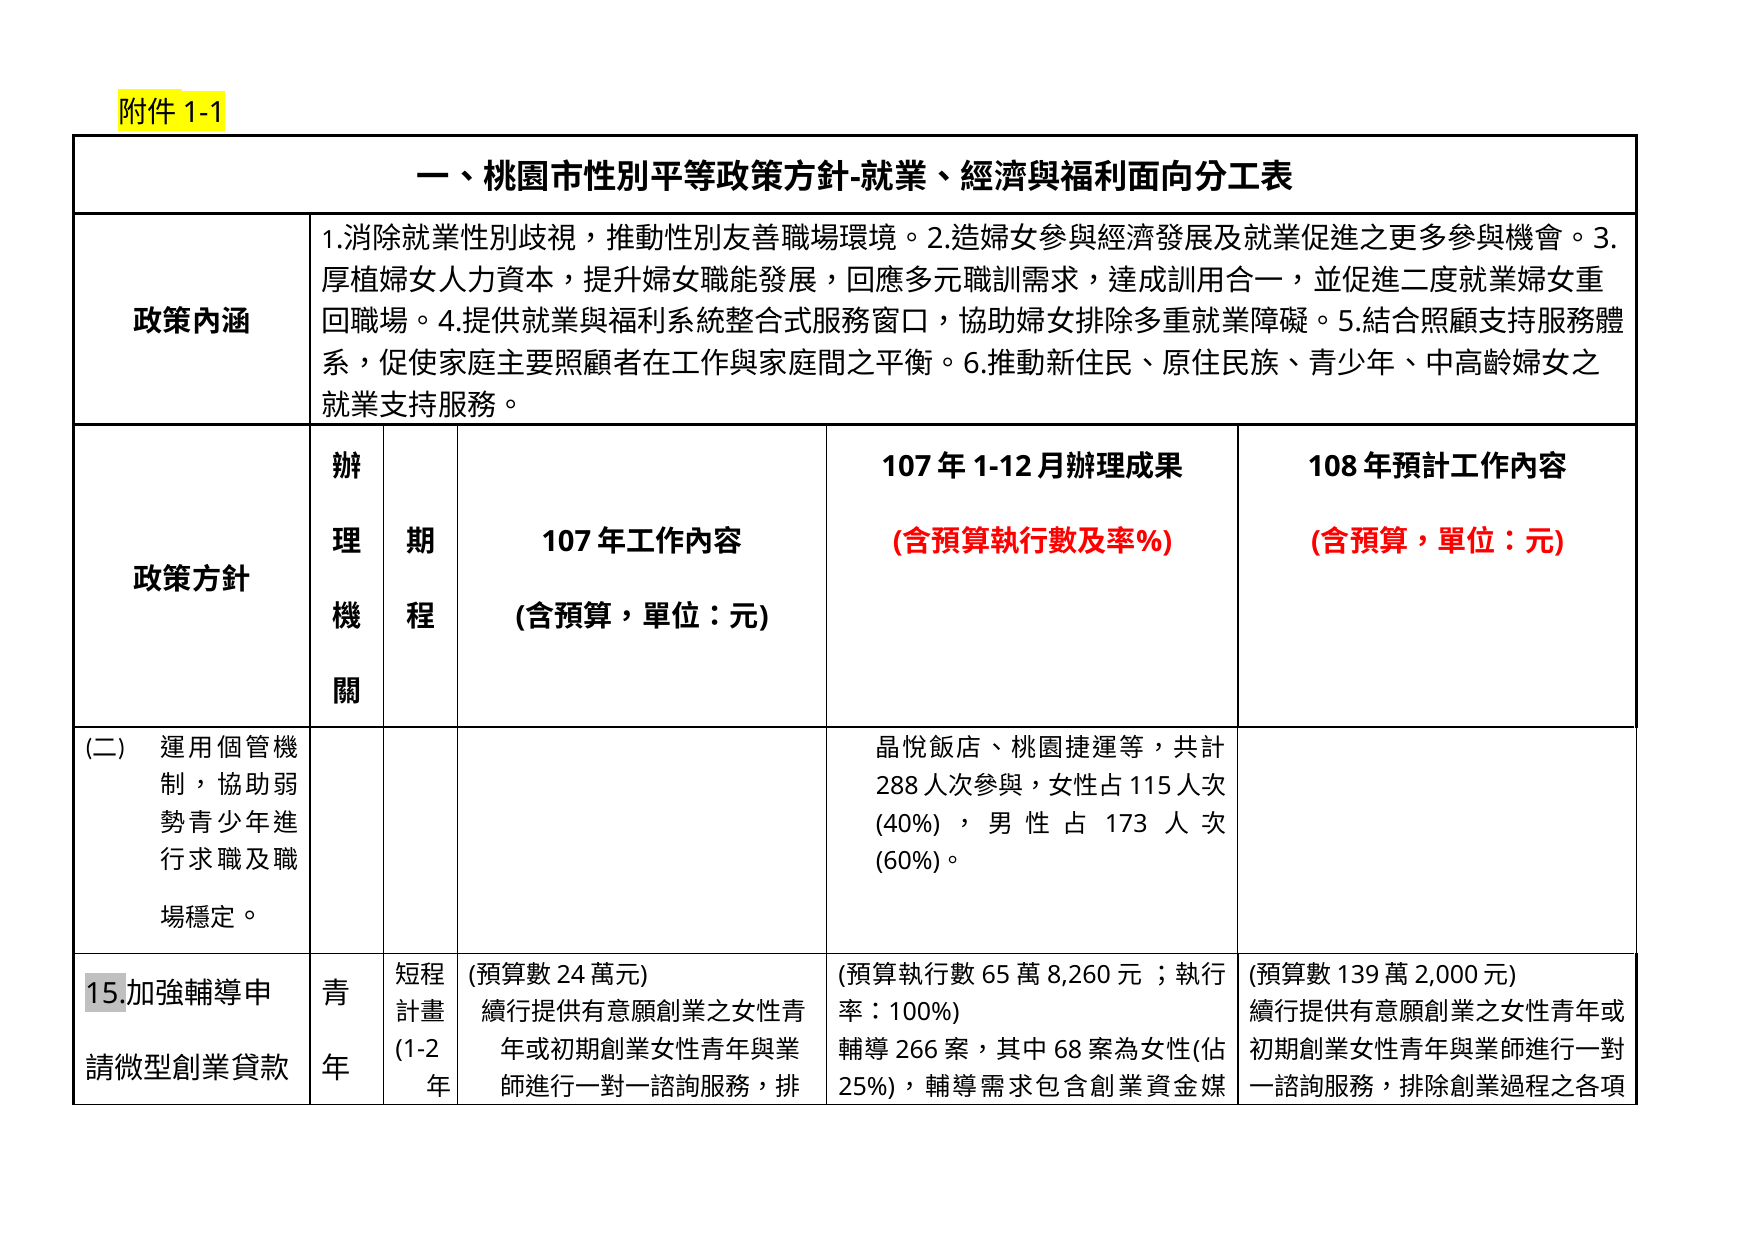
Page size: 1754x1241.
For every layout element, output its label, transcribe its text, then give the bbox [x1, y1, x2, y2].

table_cell (預算執行數65萬8,260元 ；執行率：100%) 輔導266案，其中68案為女性(佔25%)，輔導需求包含創業資金媒 [827, 954, 1237, 1103]
table_cell 15.加強輔導申請微型創業貸款 [75, 954, 309, 1103]
table_cell 辦理機關 [311, 426, 383, 726]
table_cell 青年事務局 (職涯科) [311, 954, 383, 1103]
table_cell 期程 [384, 426, 457, 726]
table_cell 107年1-12月辦理成果 (含預算執行數及率%) [827, 426, 1237, 726]
table_cell [1238, 726, 1636, 952]
table_cell 政策方針 [75, 426, 309, 726]
table_cell (預算數 24萬元) 續行提供有意願創業之女性青年或初期創業女性青年與業師進行一對一諮詢服務，排 [458, 954, 826, 1103]
table_cell 1.消除就業性別歧視，推動性別友善職場環境。2.造婦女參與經濟發展及就業促進之更多參與機會。3.厚植婦女人力資本，提升婦女職能發展，回應多元職訓需求，達成訓用合一，並促進二度就業婦女重回職場。4.提供就業與福利系統整合式服務窗口，協助婦女排除多重就業障礙。5.結合照顧支持服務體系，促使家庭主要照顧者在工作與家庭間之平衡。6.推動新住民、原住民族、青少年、中高齡婦女之就業支持服務。 [311, 215, 1635, 423]
table_cell 短程計畫 (1-2年) [384, 954, 457, 1103]
table_cell 政策內涵 [75, 215, 309, 423]
table_cell 108年預計工作內容 (含預算，單位：元) [1239, 426, 1635, 726]
table_cell (預算數139萬2,000元) 續行提供有意願創業之女性青年或初期創業女性青年與業師進行一對一諮詢服務，排除創業過程之各項 [1239, 953, 1635, 1103]
table_header 一、桃園市性別平等政策方針-就業、經濟與福利面向分工表 [75, 137, 1635, 212]
table_cell 107年工作內容 (含預算，單位：元) [458, 426, 826, 726]
